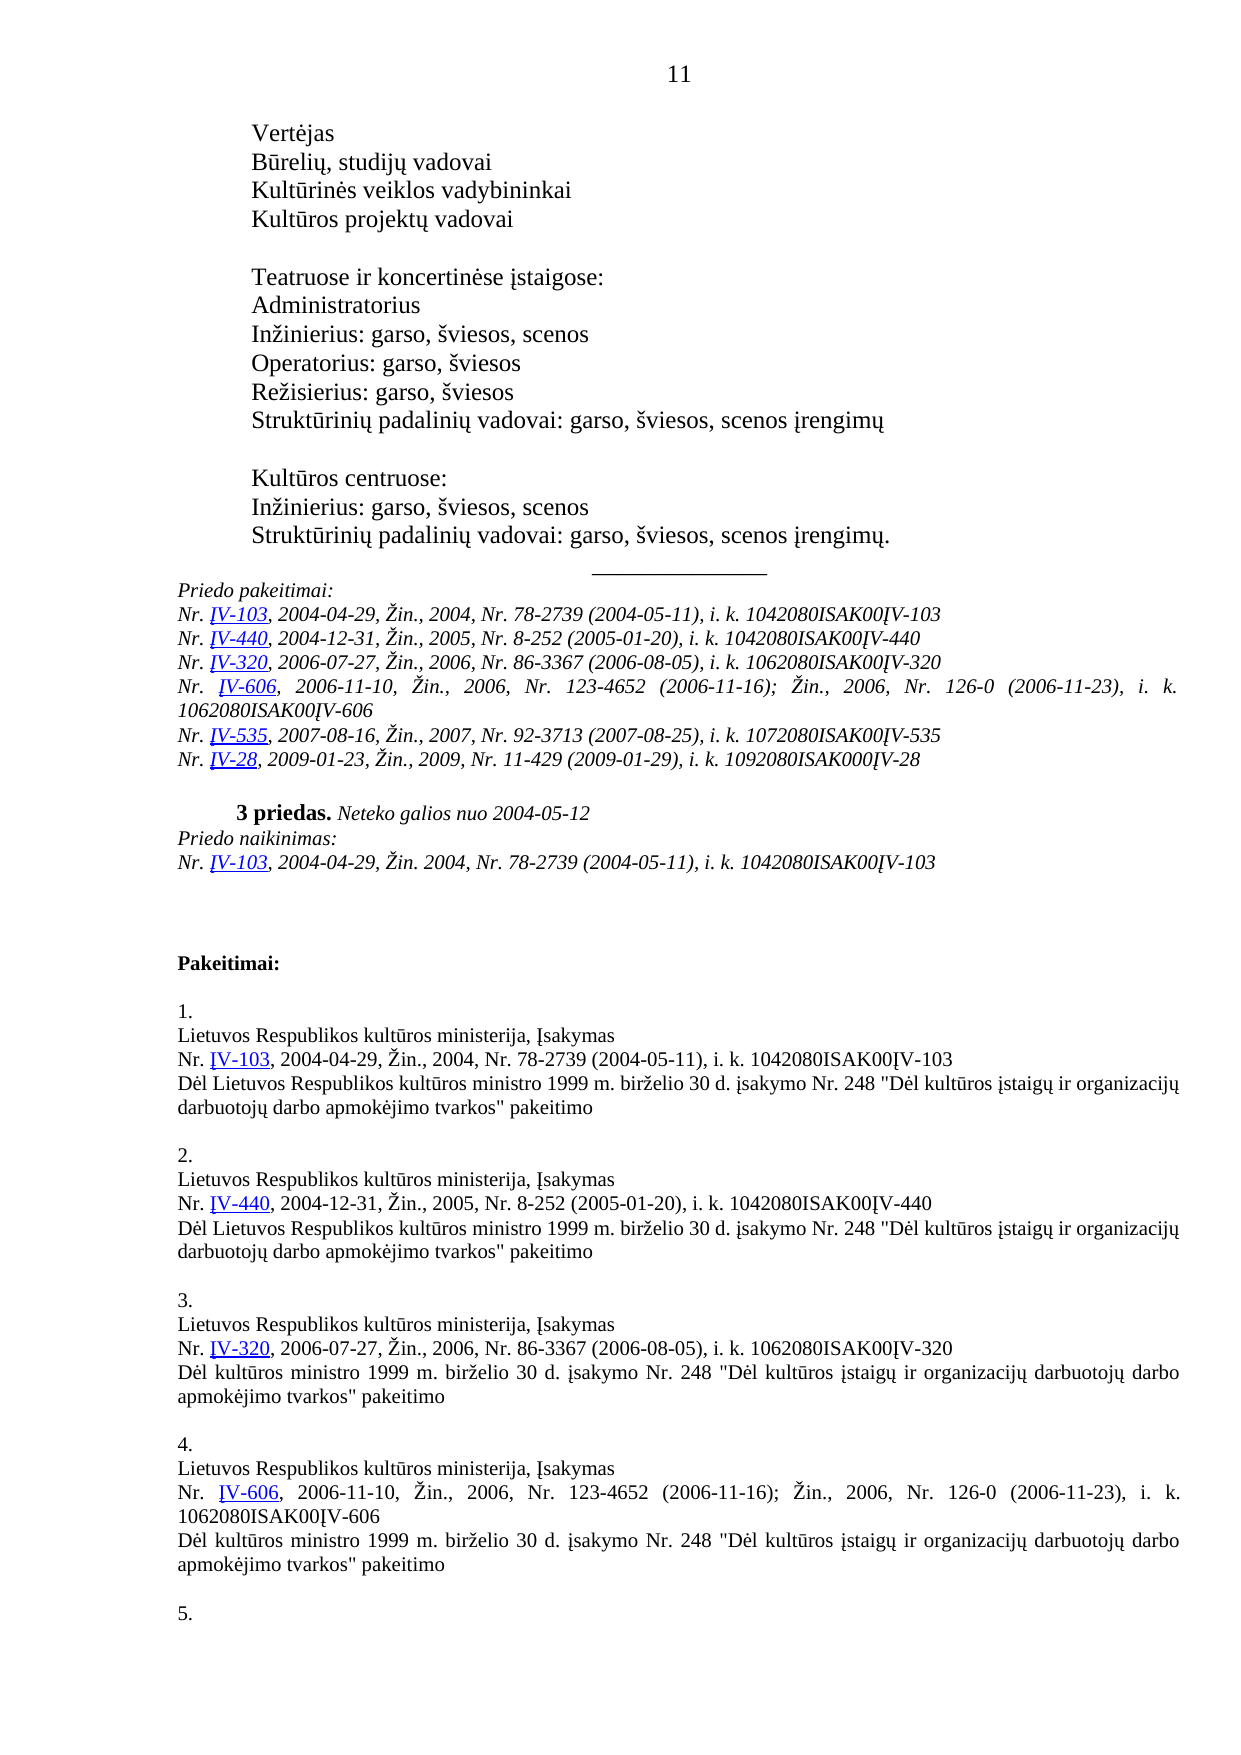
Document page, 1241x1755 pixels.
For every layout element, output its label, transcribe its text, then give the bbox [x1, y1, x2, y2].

text Lietuvos Respublikos kultūros ministerija, Įsakymas [177, 1312, 1181, 1336]
text Kultūros centruose: [177, 463, 1181, 492]
text Nr. ĮV-28, 2009-01-23, Žin., 2009, Nr. 11-429 (2009-01-29), i. k. 1092080ISAK000ĮV-28 [177, 747, 1181, 771]
text Operatorius: garso, šviesos [177, 348, 1181, 377]
text Nr. ĮV-440, 2004-12-31, Žin., 2005, Nr. 8-252 (2005-01-20), i. k. 1042080ISAK00ĮV-440 [177, 626, 1181, 650]
text Vertėjas [177, 118, 1181, 147]
text Lietuvos Respublikos kultūros ministerija, Įsakymas [177, 1167, 1181, 1191]
text Lietuvos Respublikos kultūros ministerija, Įsakymas [177, 1456, 1181, 1480]
text Kultūrinės veiklos vadybininkai [177, 176, 1181, 204]
text Inžinierius: garso, šviesos, scenos [177, 492, 1181, 521]
text 1. [177, 999, 1181, 1023]
text 2. [177, 1143, 1181, 1167]
text 3. [177, 1288, 1181, 1312]
text Nr. ĮV-320, 2006-07-27, Žin., 2006, Nr. 86-3367 (2006-08-05), i. k. 1062080ISAK00ĮV-320 [177, 1336, 1181, 1360]
text 3 priedas. Neteko galios nuo 2004-05-12 [177, 799, 1181, 826]
text Administratorius [177, 291, 1181, 319]
text Priedo pakeitimai: [177, 578, 1181, 602]
text Dėl Lietuvos Respublikos kultūros ministro 1999 m. birželio 30 d. įsakymo Nr. 248 "Dėl kultūros įstaigų ir organizacijų darbuotojų darbo apmokėjimo tvarkos" pakeitimo [177, 1071, 1181, 1119]
text Priedo naikinimas: [177, 826, 1181, 850]
text Pakeitimai: [177, 951, 1181, 975]
text Nr. ĮV-103, 2004-04-29, Žin., 2004, Nr. 78-2739 (2004-05-11), i. k. 1042080ISAK00ĮV-103 [177, 1047, 1181, 1071]
text Dėl Lietuvos Respublikos kultūros ministro 1999 m. birželio 30 d. įsakymo Nr. 248 "Dėl kultūros įstaigų ir organizacijų darbuotojų darbo apmokėjimo tvarkos" pakeitimo [177, 1215, 1181, 1263]
text Lietuvos Respublikos kultūros ministerija, Įsakymas [177, 1023, 1181, 1047]
text Režisierius: garso, šviesos [177, 377, 1181, 406]
text ______________ [177, 549, 1181, 578]
text Kultūros projektų vadovai [177, 204, 1181, 233]
text Nr. ĮV-606, 2006-11-10, Žin., 2006, Nr. 123-4652 (2006-11-16); Žin., 2006, Nr. 126-0 (2006-11-23), i. k. 1062080ISAK00ĮV-606 [177, 674, 1181, 722]
text Inžinierius: garso, šviesos, scenos [177, 319, 1181, 348]
text Nr. ĮV-103, 2004-04-29, Žin. 2004, Nr. 78-2739 (2004-05-11), i. k. 1042080ISAK00ĮV-103 [177, 850, 1181, 874]
text Nr. ĮV-606, 2006-11-10, Žin., 2006, Nr. 123-4652 (2006-11-16); Žin., 2006, Nr. 126-0 (2006-11-23), i. k. 1062080ISAK00ĮV-606 [177, 1480, 1181, 1528]
text Būrelių, studijų vadovai [177, 147, 1181, 176]
text Dėl kultūros ministro 1999 m. birželio 30 d. įsakymo Nr. 248 "Dėl kultūros įstaigų ir organizacijų darbuotojų darbo apmokėjimo tvarkos" pakeitimo [177, 1528, 1181, 1576]
text 4. [177, 1432, 1181, 1456]
text Struktūrinių padalinių vadovai: garso, šviesos, scenos įrengimų [177, 406, 1181, 434]
text Nr. ĮV-440, 2004-12-31, Žin., 2005, Nr. 8-252 (2005-01-20), i. k. 1042080ISAK00ĮV-440 [177, 1191, 1181, 1215]
text Struktūrinių padalinių vadovai: garso, šviesos, scenos įrengimų. [177, 521, 1181, 549]
text Teatruose ir koncertinėse įstaigose: [177, 262, 1181, 291]
text Dėl kultūros ministro 1999 m. birželio 30 d. įsakymo Nr. 248 "Dėl kultūros įstaigų ir organizacijų darbuotojų darbo apmokėjimo tvarkos" pakeitimo [177, 1360, 1181, 1408]
text Nr. ĮV-320, 2006-07-27, Žin., 2006, Nr. 86-3367 (2006-08-05), i. k. 1062080ISAK00ĮV-320 [177, 650, 1181, 674]
text Nr. ĮV-535, 2007-08-16, Žin., 2007, Nr. 92-3713 (2007-08-25), i. k. 1072080ISAK00ĮV-535 [177, 722, 1181, 747]
text Nr. ĮV-103, 2004-04-29, Žin., 2004, Nr. 78-2739 (2004-05-11), i. k. 1042080ISAK00ĮV-103 [177, 602, 1181, 626]
text 5. [177, 1600, 1181, 1624]
